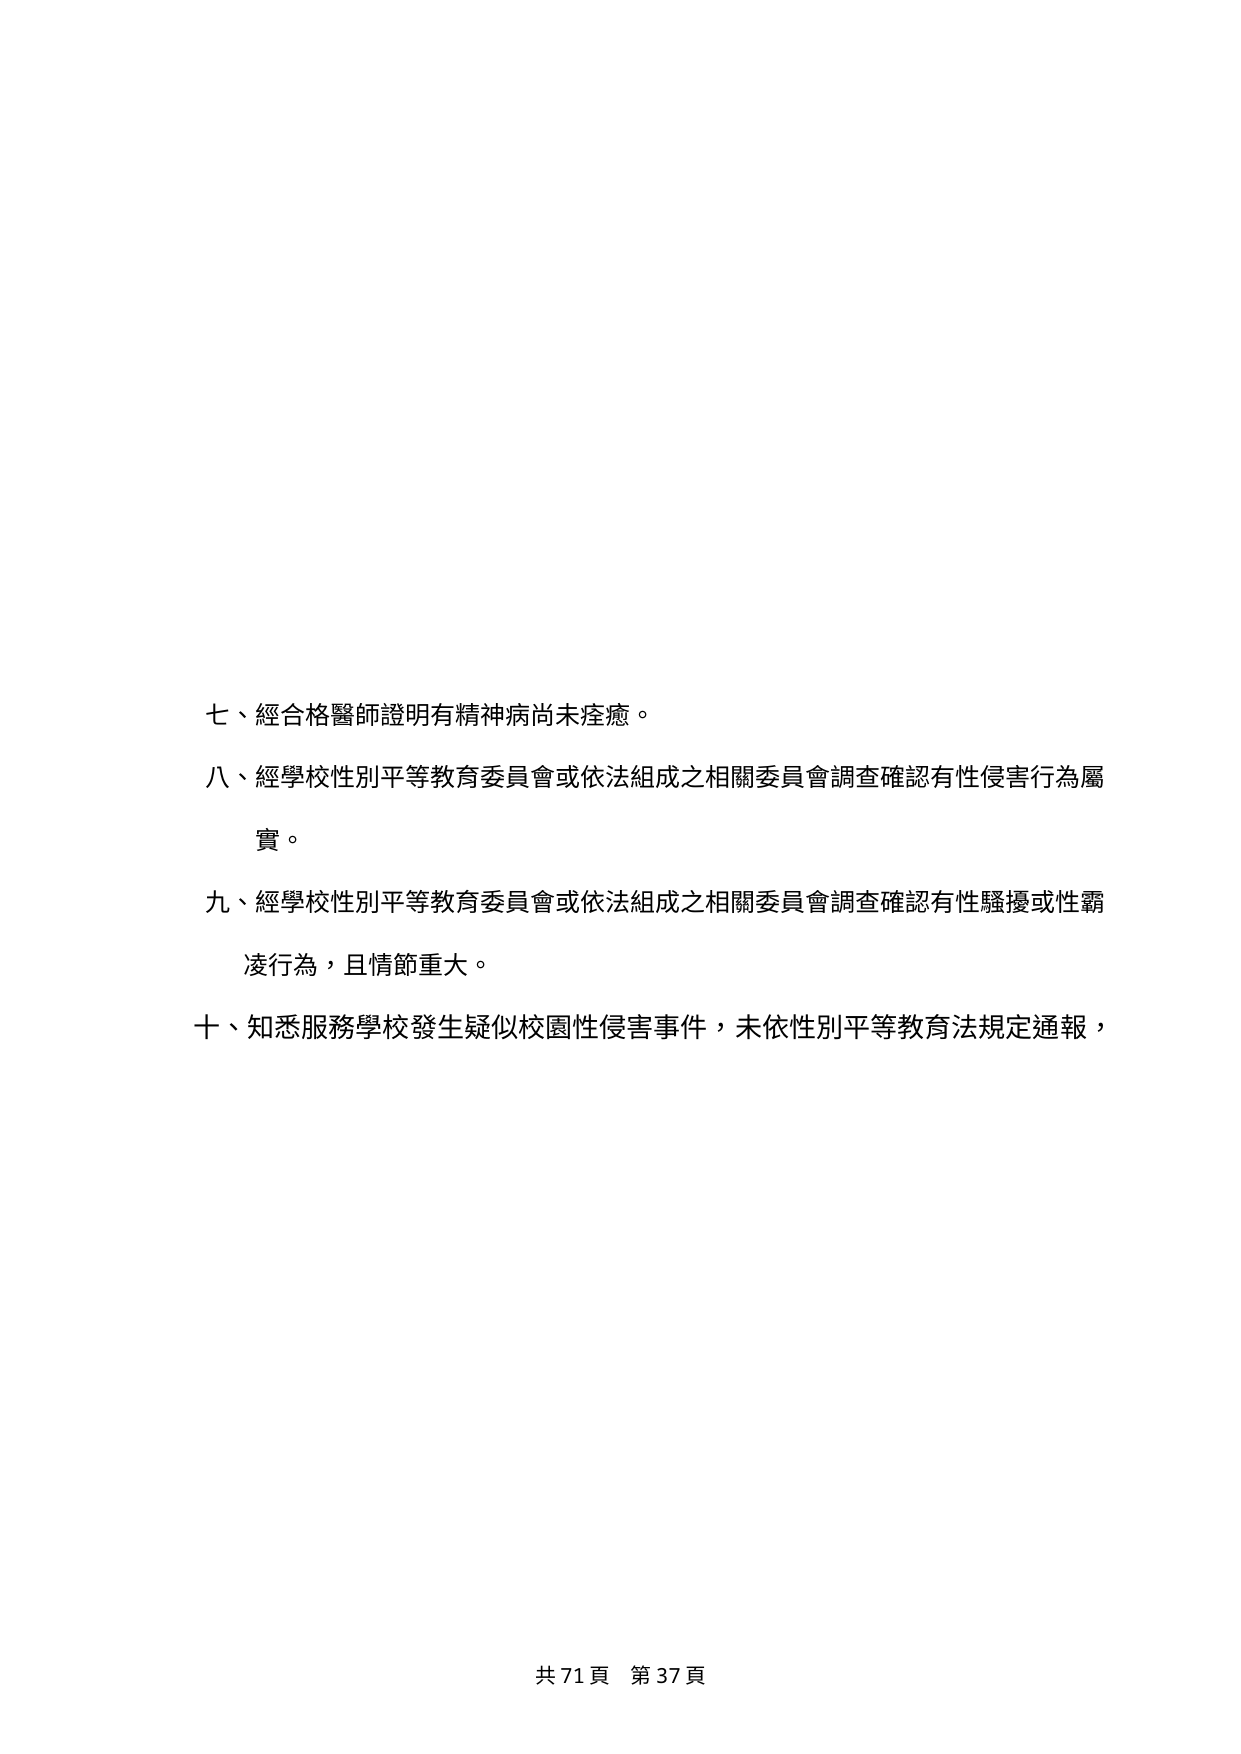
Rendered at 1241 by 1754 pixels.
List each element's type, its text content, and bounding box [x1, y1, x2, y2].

text 九、經學校性別平等教育委員會或依法組成之相關委員會調查確認有性騷擾或性霸凌行為，且情節重大。 [206, 859, 1122, 984]
text 十、知悉服務學校發生疑似校園性侵害事件，未依性別平等教育法規定通報， [193, 984, 1122, 1047]
text 八、經學校性別平等教育委員會或依法組成之相關委員會調查確認有性侵害行為屬實。 [206, 734, 1122, 859]
text 七、經合格醫師證明有精神病尚未痊癒。 [118, 672, 1122, 734]
